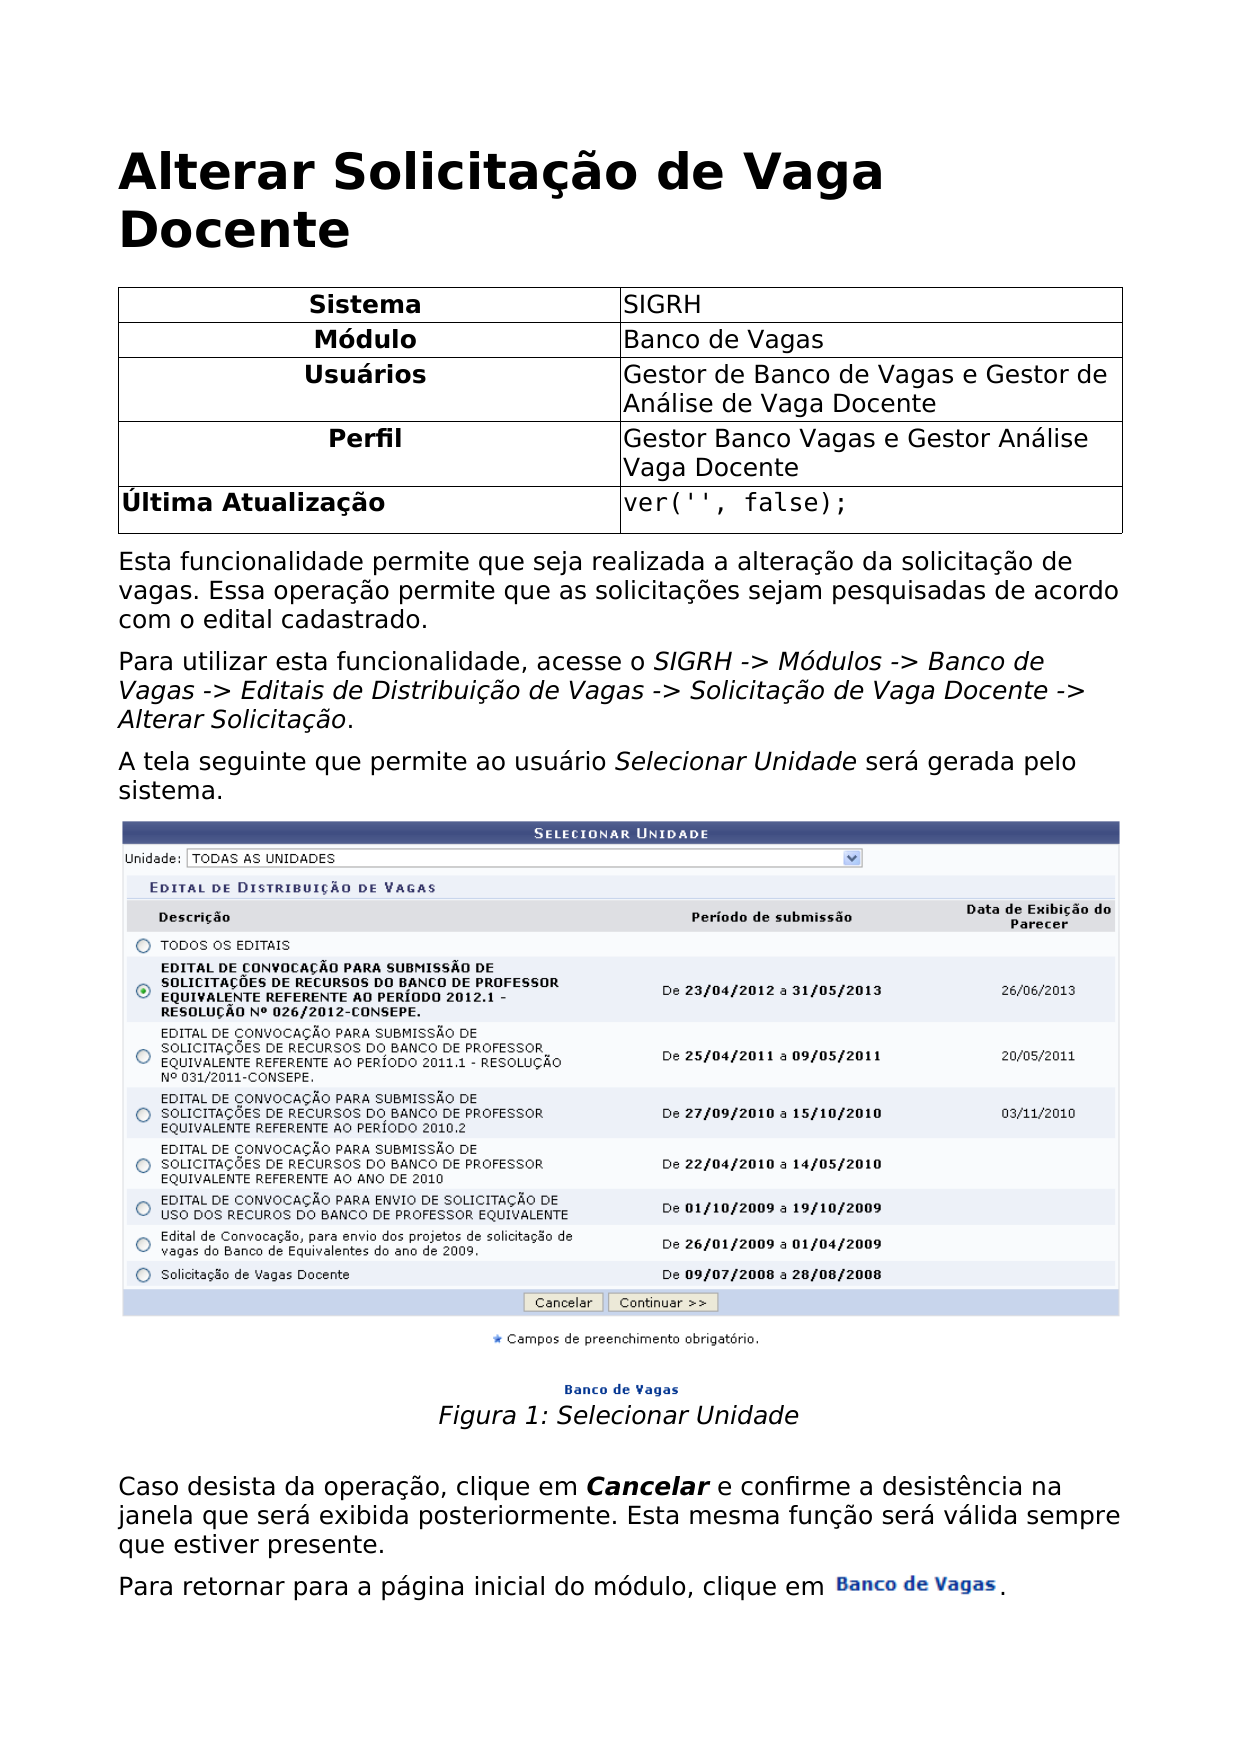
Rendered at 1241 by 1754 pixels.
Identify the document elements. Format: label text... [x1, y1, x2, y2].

table_cell Gestor Banco Vagas e Gestor Análise Vaga Docente [621, 422, 1122, 486]
subtitle Alterar Solicitação de Vaga Docente [118, 143, 1122, 259]
text Para retornar para a página inicial do módulo, clique em . [118, 1572, 1122, 1601]
text Para utilizar esta funcionalidade, acesse o SIGRH -> Módulos -> Banco de Vagas -> Editais de Distribuição de Vagas -> Solicitação de Vaga Docente -> Alterar Solicitação. [118, 647, 1122, 735]
table_cell Gestor de Banco de Vagas e Gestor de Análise de Vaga Docente [621, 358, 1122, 421]
text Caso desista da operação, clique em Cancelar e confirme a desistência na janela que será exibida posteriormente. Esta mesma função será válida sempre que estiver presente. [118, 1472, 1122, 1559]
table_cell Última Atualização [119, 487, 620, 532]
table_header Sistema [119, 288, 620, 322]
table_cell Perfil [119, 422, 620, 486]
text A tela seguinte que permite ao usuário Selecionar Unidade será gerada pelo sistema. [118, 747, 1122, 806]
table_cell Banco de Vagas [621, 323, 1122, 357]
table_header SIGRH [621, 288, 1122, 322]
table_cell ver('', false); [621, 487, 1122, 532]
table_cell Módulo [119, 323, 620, 357]
table_cell Usuários [119, 358, 620, 421]
picture [833, 1575, 999, 1596]
picture [118, 818, 1123, 1402]
text Esta funcionalidade permite que seja realizada a alteração da solicitação de vagas. Essa operação permite que as solicitações sejam pesquisadas de acordo com o edital cadastrado. [118, 547, 1122, 635]
text Figura 1: Selecionar Unidade [118, 1402, 1122, 1430]
